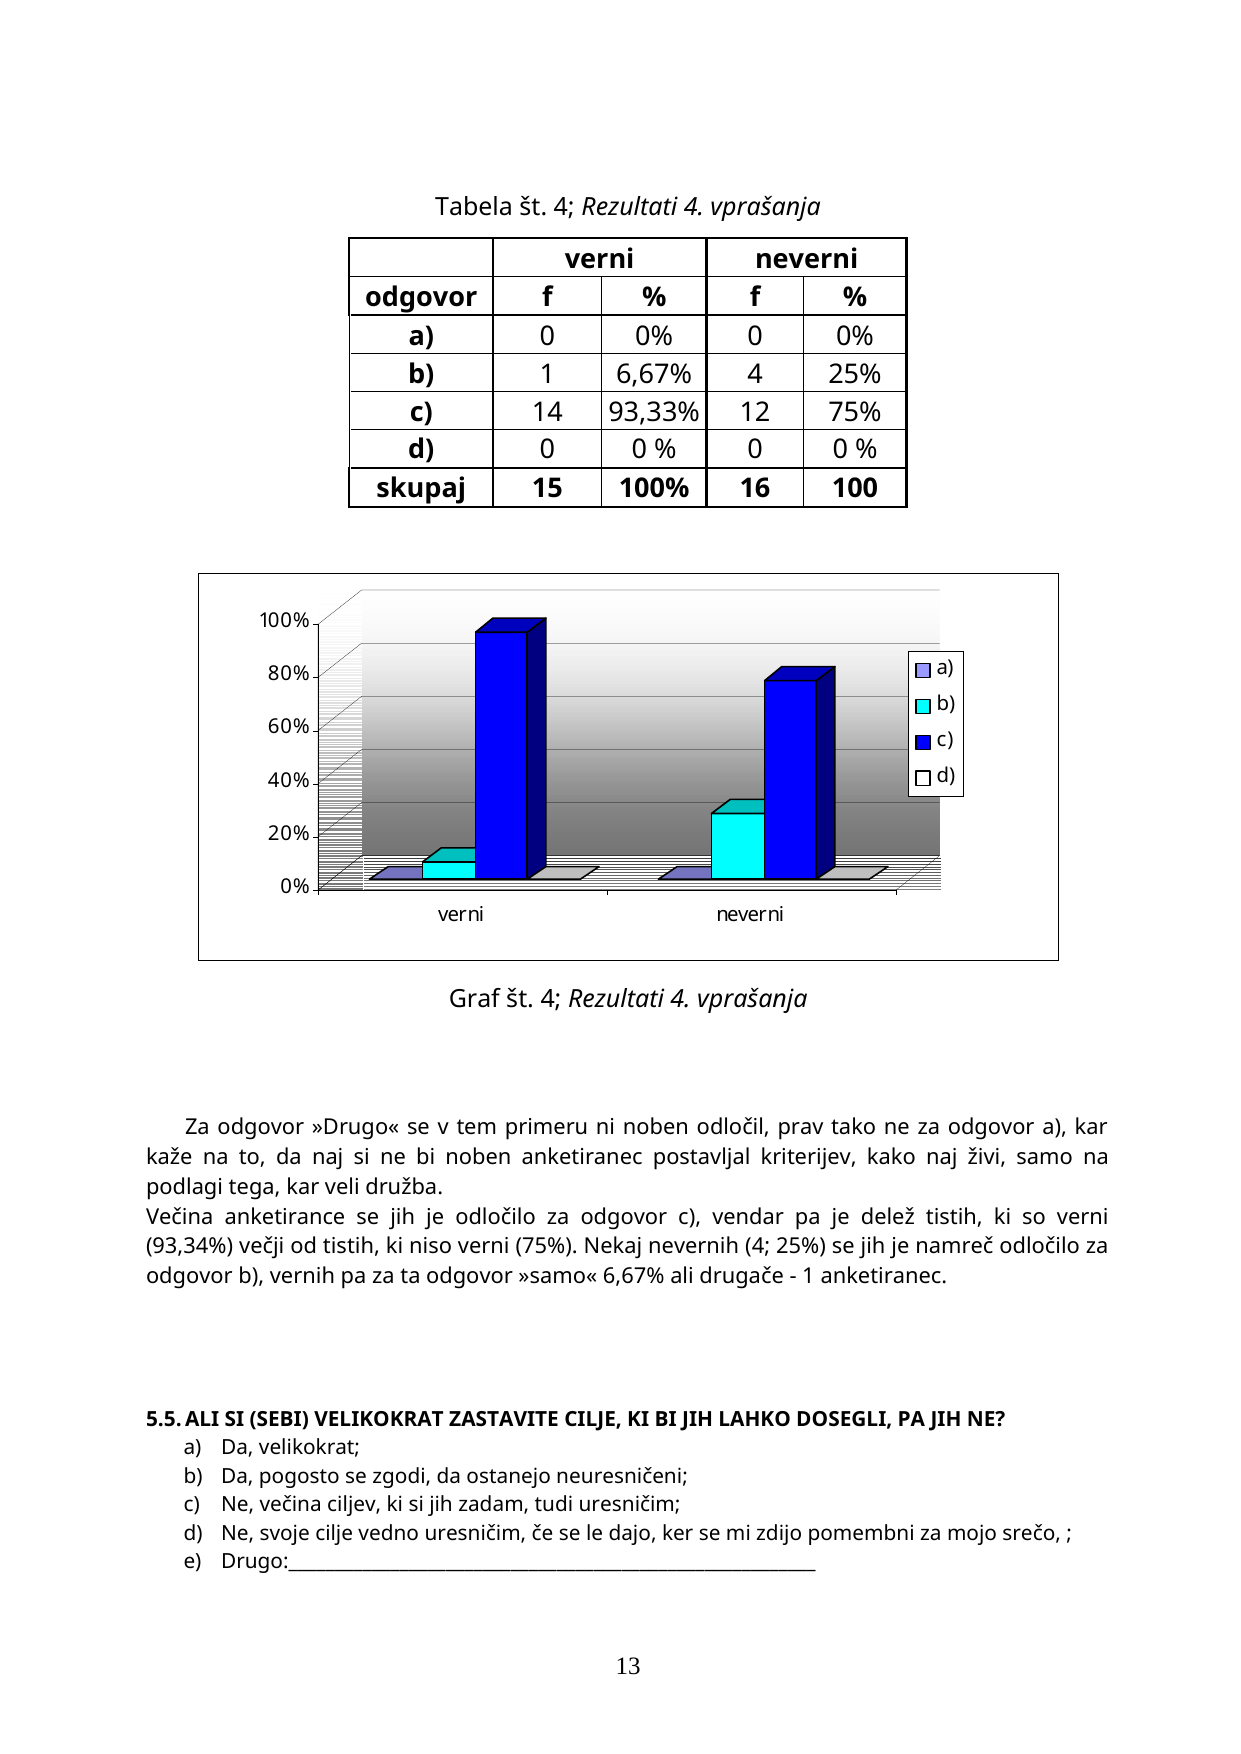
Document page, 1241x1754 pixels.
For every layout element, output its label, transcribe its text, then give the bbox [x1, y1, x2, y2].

table_cell b) [350, 354, 492, 391]
list Da, velikokrat; [183, 1432, 1110, 1461]
table_cell 93,33% [602, 392, 705, 429]
table_cell skupaj [350, 468, 492, 506]
list Ne, svoje cilje vedno uresničim, če se le dajo, ker se mi zdijo pomembni za mojo srečo, ; [183, 1518, 1110, 1546]
list Ne, večina ciljev, ki si jih zadam, tudi uresničim; [183, 1489, 1110, 1518]
table_header neverni [708, 239, 905, 276]
table_cell 6,67% [602, 354, 705, 391]
table_cell 0 [708, 316, 803, 353]
table_cell 25% [804, 354, 905, 391]
list Da, pogosto se zgodi, da ostanejo neuresničeni; [183, 1461, 1110, 1489]
text Graf št. 4; Rezultati 4. vprašanja [146, 981, 1110, 1015]
table_cell 100% [602, 469, 705, 506]
table_header verni [494, 239, 705, 276]
table_cell 75% [804, 392, 905, 429]
table_cell 4 [708, 354, 803, 391]
table_cell 0 % [804, 430, 905, 467]
table_cell % [804, 277, 905, 314]
table_cell 0 % [602, 430, 705, 467]
table_cell 0 [494, 430, 601, 467]
table_cell d) [350, 430, 492, 467]
table_cell 0 [494, 316, 601, 353]
table_cell c) [350, 392, 492, 429]
table_cell 15 [494, 469, 601, 506]
table_header [350, 239, 492, 276]
table_cell f [708, 277, 803, 314]
table_cell 0% [602, 316, 705, 353]
table_cell 14 [494, 392, 601, 429]
table_cell 0 [708, 430, 803, 467]
table_cell 16 [708, 469, 803, 506]
table_cell 100 [804, 469, 905, 506]
list Drugo:_________________________________________________________ [183, 1546, 1110, 1574]
table_cell f [494, 277, 601, 314]
table_cell 1 [494, 354, 601, 391]
text Za odgovor »Drugo« se v tem primeru ni noben odločil, prav tako ne za odgovor a), kar kaže na to, da naj si ne bi noben anketiranec postavljal kriterijev, kako naj živi, samo na podlagi tega, kar veli družba. [146, 1111, 1110, 1201]
text Večina anketirance se jih je odločilo za odgovor c), vendar pa je delež tistih, ki so verni (93,34%) večji od tistih, ki niso verni (75%). Nekaj nevernih (4; 25%) se jih je namreč odločilo za odgovor b), vernih pa za ta odgovor »samo« 6,67% ali drugače - 1 anketiranec. [146, 1201, 1110, 1290]
table_cell 0% [804, 316, 905, 353]
table_cell odgovor [350, 277, 492, 314]
table_cell 12 [708, 392, 803, 429]
table_cell a) [350, 315, 492, 353]
text Tabela št. 4; Rezultati 4. vprašanja [146, 189, 1110, 223]
table_cell % [602, 277, 705, 314]
list ALI SI (SEBI) VELIKOKRAT ZASTAVITE CILJE, KI BI JIH LAHKO DOSEGLI, PA JIH NE? [146, 1404, 1110, 1432]
